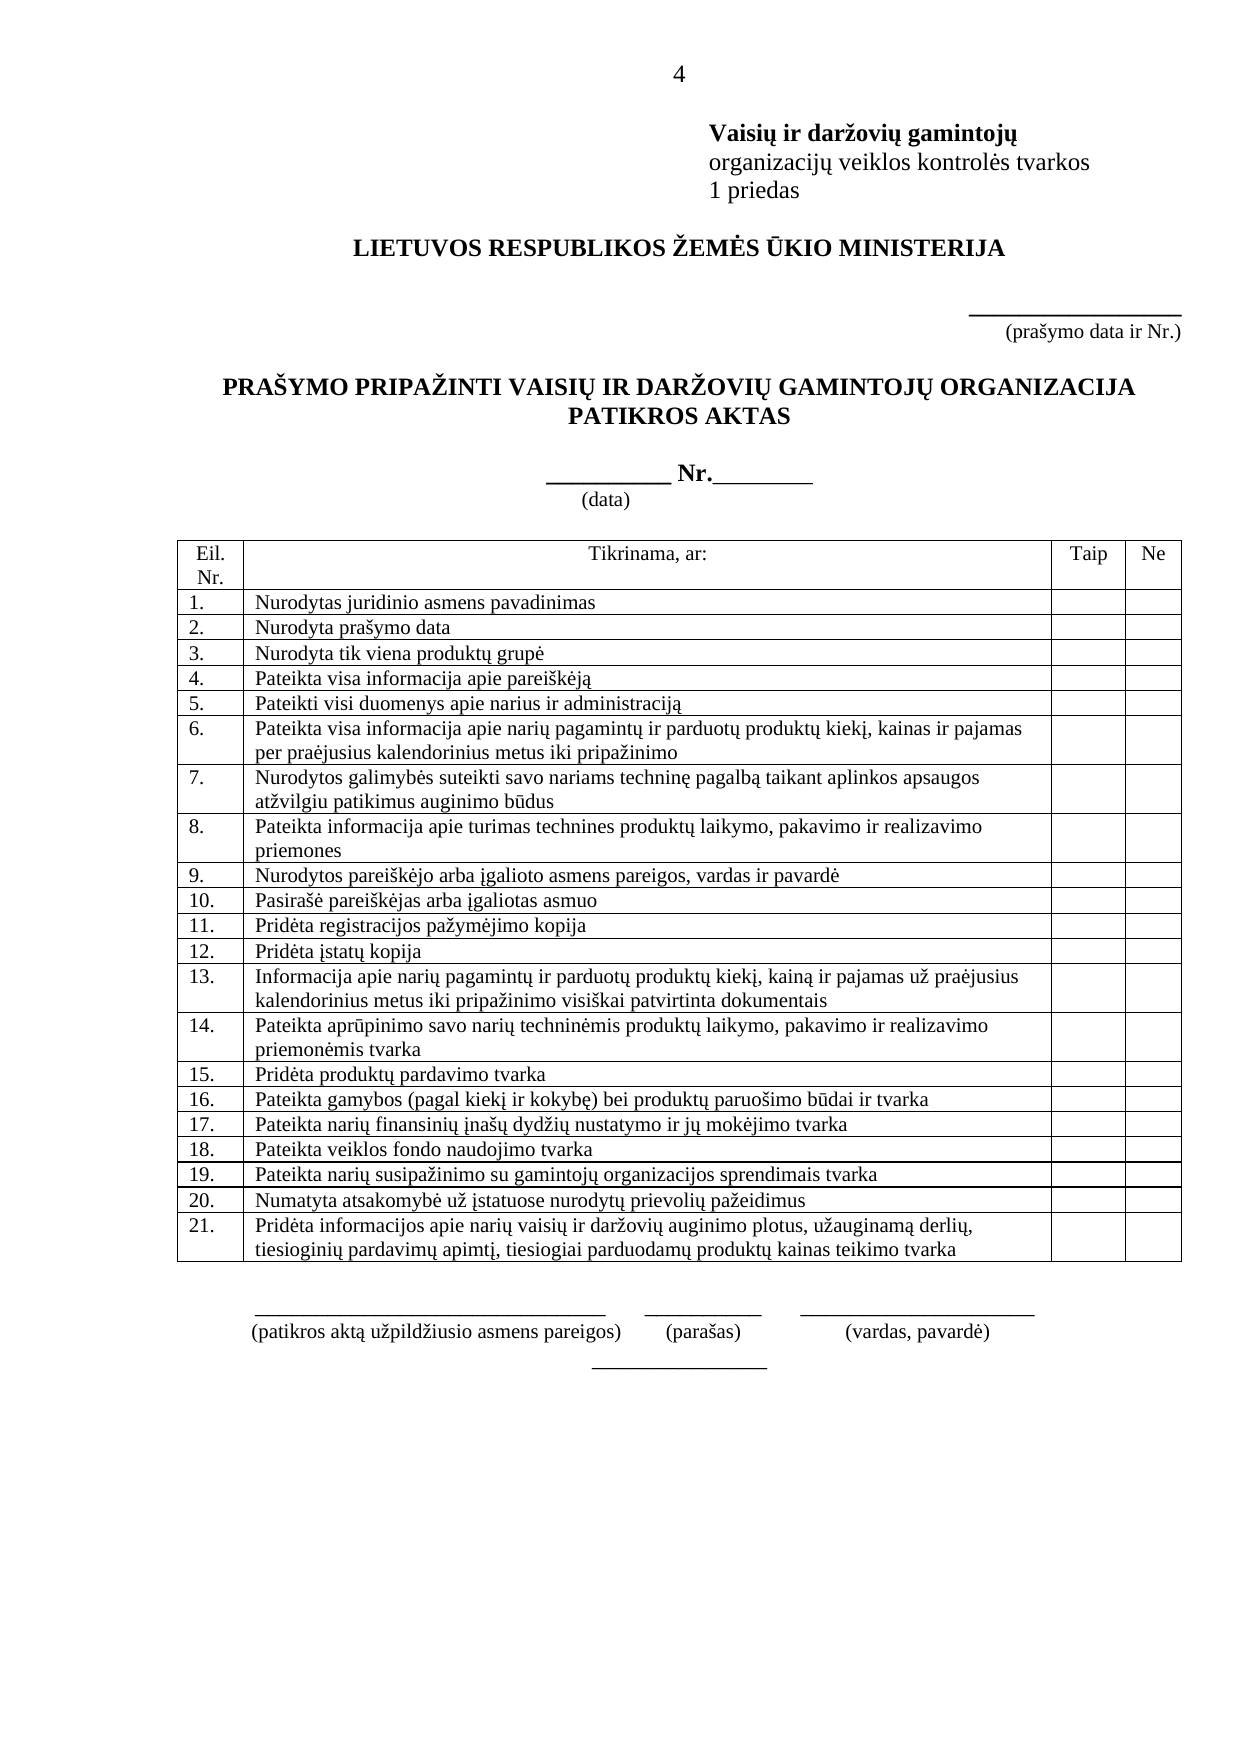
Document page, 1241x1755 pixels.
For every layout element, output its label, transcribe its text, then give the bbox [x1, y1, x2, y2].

table_cell [1126, 765, 1181, 813]
table_cell [1126, 640, 1181, 664]
table_cell Pateikta veiklos fondo naudojimo tvarka [244, 1137, 1051, 1161]
table_cell 10. [178, 888, 243, 912]
text (patikros aktą užpildžiusio asmens pareigos) (parašas) (vardas, pavardė) [177, 1319, 1181, 1343]
table_cell [1052, 964, 1125, 1012]
table_cell 12. [178, 939, 243, 963]
table_cell Nurodyta prašymo data [244, 615, 1051, 639]
table_cell [1126, 1112, 1181, 1136]
table_cell [1052, 1188, 1125, 1212]
table_cell 1. [178, 590, 243, 614]
text organizacijų veiklos kontrolės tvarkos [177, 147, 1181, 176]
table_cell [1052, 1213, 1125, 1261]
table_cell [1052, 691, 1125, 715]
table_cell [1126, 964, 1181, 1012]
table_cell [1052, 1062, 1125, 1086]
table_cell 19. [178, 1163, 243, 1186]
table_cell [1126, 1062, 1181, 1086]
table_cell [1126, 666, 1181, 689]
table_cell [1126, 1163, 1181, 1186]
table_cell [1126, 716, 1181, 764]
table_cell [1052, 939, 1125, 963]
table_cell [1126, 615, 1181, 639]
table_cell [1052, 1163, 1125, 1186]
table_cell Nurodytos galimybės suteikti savo nariams techninę pagalbą taikant aplinkos apsaugos atžvilgiu patikimus auginimo būdus [244, 765, 1051, 813]
text PRAŠYMO PRIPAŽINTI VAISIŲ IR DARŽOVIŲ GAMINTOJŲ ORGANIZACIJA PATIKROS AKTAS [177, 372, 1181, 430]
table_cell [1052, 640, 1125, 664]
table_cell [1052, 914, 1125, 937]
table_cell [1126, 1013, 1181, 1061]
table_cell 15. [178, 1062, 243, 1086]
table_cell 11. [178, 914, 243, 937]
text (prašymo data ir Nr.) [177, 319, 1181, 343]
table_cell Nurodytas juridinio asmens pavadinimas [244, 590, 1051, 614]
table_cell [1126, 1188, 1181, 1212]
table_cell [1052, 888, 1125, 912]
table_cell [1052, 1087, 1125, 1111]
text LIETUVOS RESPUBLIKOS ŽEMĖS ŪKIO MINISTERIJA [177, 233, 1181, 262]
table_cell Pateikta informacija apie turimas technines produktų laikymo, pakavimo ir realizavimo priemones [244, 814, 1051, 862]
table_cell [1052, 863, 1125, 887]
text 1 priedas [177, 176, 1181, 204]
table_cell Pateikta visa informacija apie narių pagamintų ir parduotų produktų kiekį, kainas ir pajamas per praėjusius kalendorinius metus iki pripažinimo [244, 716, 1051, 764]
table_cell [1052, 716, 1125, 764]
table_cell [1126, 1087, 1181, 1111]
table_cell Pateikti visi duomenys apie narius ir administraciją [244, 691, 1051, 715]
table_cell Pateikta narių finansinių įnašų dydžių nustatymo ir jų mokėjimo tvarka [244, 1112, 1051, 1136]
table_cell 13. [178, 964, 243, 1012]
table_header Taip [1052, 541, 1125, 589]
table_cell Pridėta registracijos pažymėjimo kopija [244, 914, 1051, 937]
text ______________ [177, 1343, 1181, 1372]
table_cell Pasirašė pareiškėjas arba įgaliotas asmuo [244, 888, 1051, 912]
table_cell 6. [178, 716, 243, 764]
table_cell Pridėta informacijos apie narių vaisių ir daržovių auginimo plotus, užauginamą derlių, tiesioginių pardavimų apimtį, tiesiogiai parduodamų produktų kainas teikimo tvarka [244, 1213, 1051, 1261]
table_cell 2. [178, 615, 243, 639]
table_cell Nurodyta tik viena produktų grupė [244, 640, 1051, 664]
table_cell Numatyta atsakomybė už įstatuose nurodytų prievolių pažeidimus [244, 1188, 1051, 1212]
table_cell 14. [178, 1013, 243, 1061]
table_cell 17. [178, 1112, 243, 1136]
table_cell 9. [178, 863, 243, 887]
table_header Tikrinama, ar: [244, 541, 1051, 589]
table_header Eil. Nr. [178, 541, 243, 589]
table_cell [1052, 590, 1125, 614]
table_cell [1052, 615, 1125, 639]
table_cell 5. [178, 691, 243, 715]
table_cell Informacija apie narių pagamintų ir parduotų produktų kiekį, kainą ir pajamas už praėjusius kalendorinius metus iki pripažinimo visiškai patvirtinta dokumentais [244, 964, 1051, 1012]
table_cell [1052, 814, 1125, 862]
table_cell [1126, 1137, 1181, 1161]
table_cell [1126, 814, 1181, 862]
text _________________ [177, 291, 1181, 319]
table_cell [1052, 1013, 1125, 1061]
table_cell [1126, 888, 1181, 912]
table_cell [1126, 1213, 1181, 1261]
table_cell 18. [178, 1137, 243, 1161]
table_cell [1052, 765, 1125, 813]
table_cell [1126, 939, 1181, 963]
table_cell Nurodytos pareiškėjo arba įgalioto asmens pareigos, vardas ir pavardė [244, 863, 1051, 887]
table_cell [1126, 914, 1181, 937]
table_cell 8. [178, 814, 243, 862]
text __________ Nr.________ [177, 458, 1181, 487]
table_cell 3. [178, 640, 243, 664]
table_cell Pateikta aprūpinimo savo narių techninėmis produktų laikymo, pakavimo ir realizavimo priemonėmis tvarka [244, 1013, 1051, 1061]
table_cell Pateikta gamybos (pagal kiekį ir kokybę) bei produktų paruošimo būdai ir tvarka [244, 1087, 1051, 1111]
table_cell Pateikta visa informacija apie pareiškėją [244, 666, 1051, 689]
table_cell [1126, 691, 1181, 715]
table_cell [1052, 666, 1125, 689]
table_cell [1052, 1137, 1125, 1161]
text Vaisių ir daržovių gamintojų [177, 118, 1181, 147]
text (data) [177, 487, 1181, 511]
table_cell [1052, 1112, 1125, 1136]
table_cell [1126, 590, 1181, 614]
table_cell Pridėta produktų pardavimo tvarka [244, 1062, 1051, 1086]
table_cell 4. [178, 666, 243, 689]
table_cell 16. [178, 1087, 243, 1111]
table_header Ne [1126, 541, 1181, 589]
table_cell 20. [178, 1188, 243, 1212]
table_cell [1126, 863, 1181, 887]
table_cell Pateikta narių susipažinimo su gamintojų organizacijos sprendimais tvarka [244, 1163, 1051, 1186]
table_cell 21. [178, 1213, 243, 1261]
table_cell Pridėta įstatų kopija [244, 939, 1051, 963]
table_cell 7. [178, 765, 243, 813]
